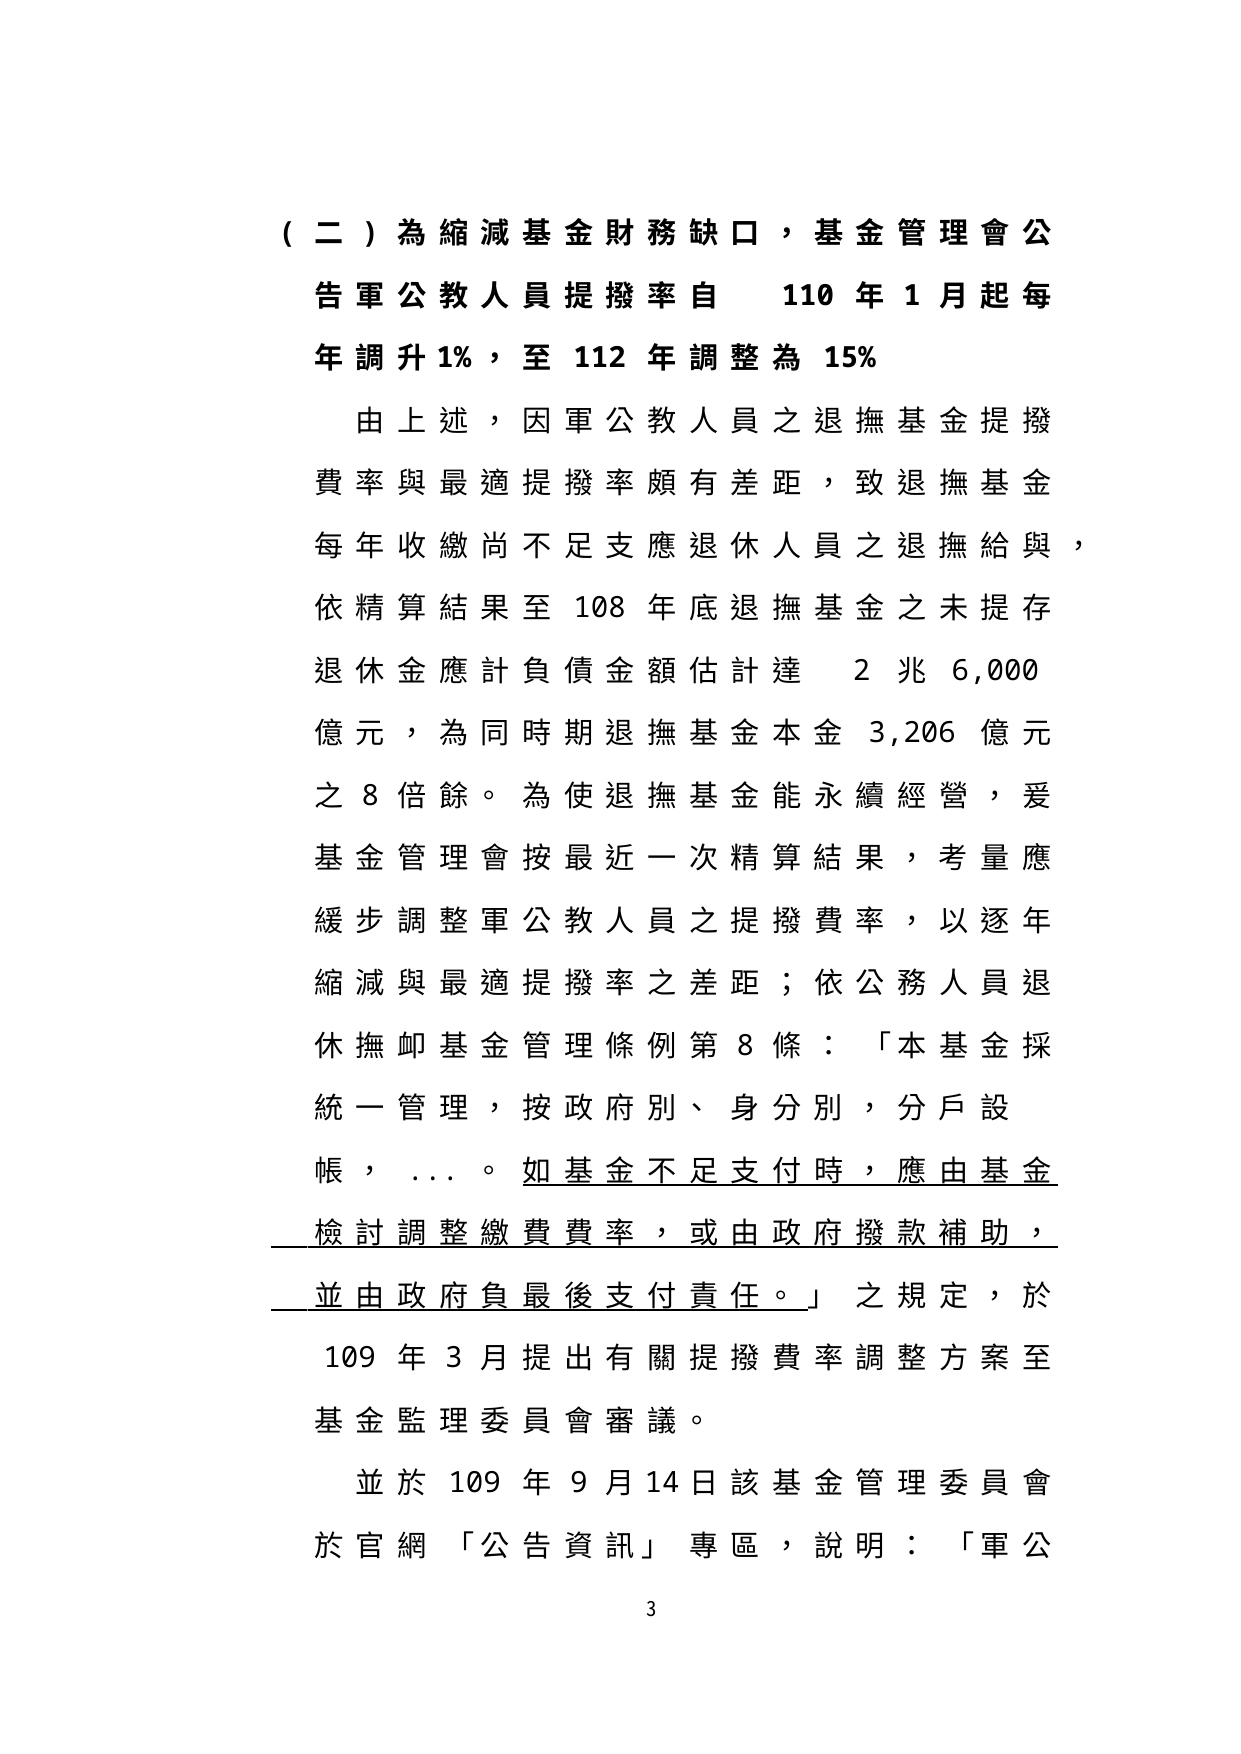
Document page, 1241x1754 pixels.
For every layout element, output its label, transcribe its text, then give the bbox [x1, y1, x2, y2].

text (二)為縮減基金財務缺口，基金管理會公告軍公教人員提撥率自 110年1月起每年調升1%，至112年調整為15% [242, 189, 1058, 377]
text 並於109年9月14日該基金管理委員會於官網「公告資訊」專區，說明：「軍公 [271, 1439, 1058, 1564]
text 由上述，因軍公教人員之退撫基金提撥費率與最適提撥率頗有差距，致退撫基金每年收繳尚不足支應退休人員之退撫給與，依精算結果至108年底退撫基金之未提存退休金應計負債金額估計達 2 兆6,000億元，為同時期退撫基金本金3,206億元之8倍餘。為使退撫基金能永續經營，爰基金管理會按最近一次精算結果，考量應緩步調整軍公教人員之提撥費率，以逐年縮減與最適提撥率之差距；依公務人員退休撫卹基金管理條例第8條：「本基金採統一管理，按政府別、身分別，分戶設帳，...。如基金不足支付時，應由基金檢討調整繳費費率，或由政府撥款補助，並由政府負最後支付責任。」之規定，於109年3月提出有關提撥費率調整方案至基金監理委員會審議。 [271, 377, 1058, 1246]
text 由上述，因軍公教人員之退撫基金提撥費率與最適提撥率頗有差距，致退撫基金每年收繳尚不足支應退休人員之退撫給與，依精算結果至108年底退撫基金之未提存退休金應計負債金額估計達 2 兆6,000億元，為同時期退撫基金本金3,206億元之8倍餘。為使退撫基金能永續經營，爰基金管理會按最近一次精算結果，考量應緩步調整軍公教人員之提撥費率，以逐年縮減與最適提撥率之差距；依公務人員退休撫卹基金管理條例第8條：「本基金採統一管理，按政府別、身分別，分戶設帳，...。如基金不足支付時，應由基金檢討調整繳費費率，或由政府撥款補助，並由政府負最後支付責任。」之規定，於109年3月提出有關提撥費率調整方案至基金監理委員會審議。 [271, 1248, 1058, 1439]
